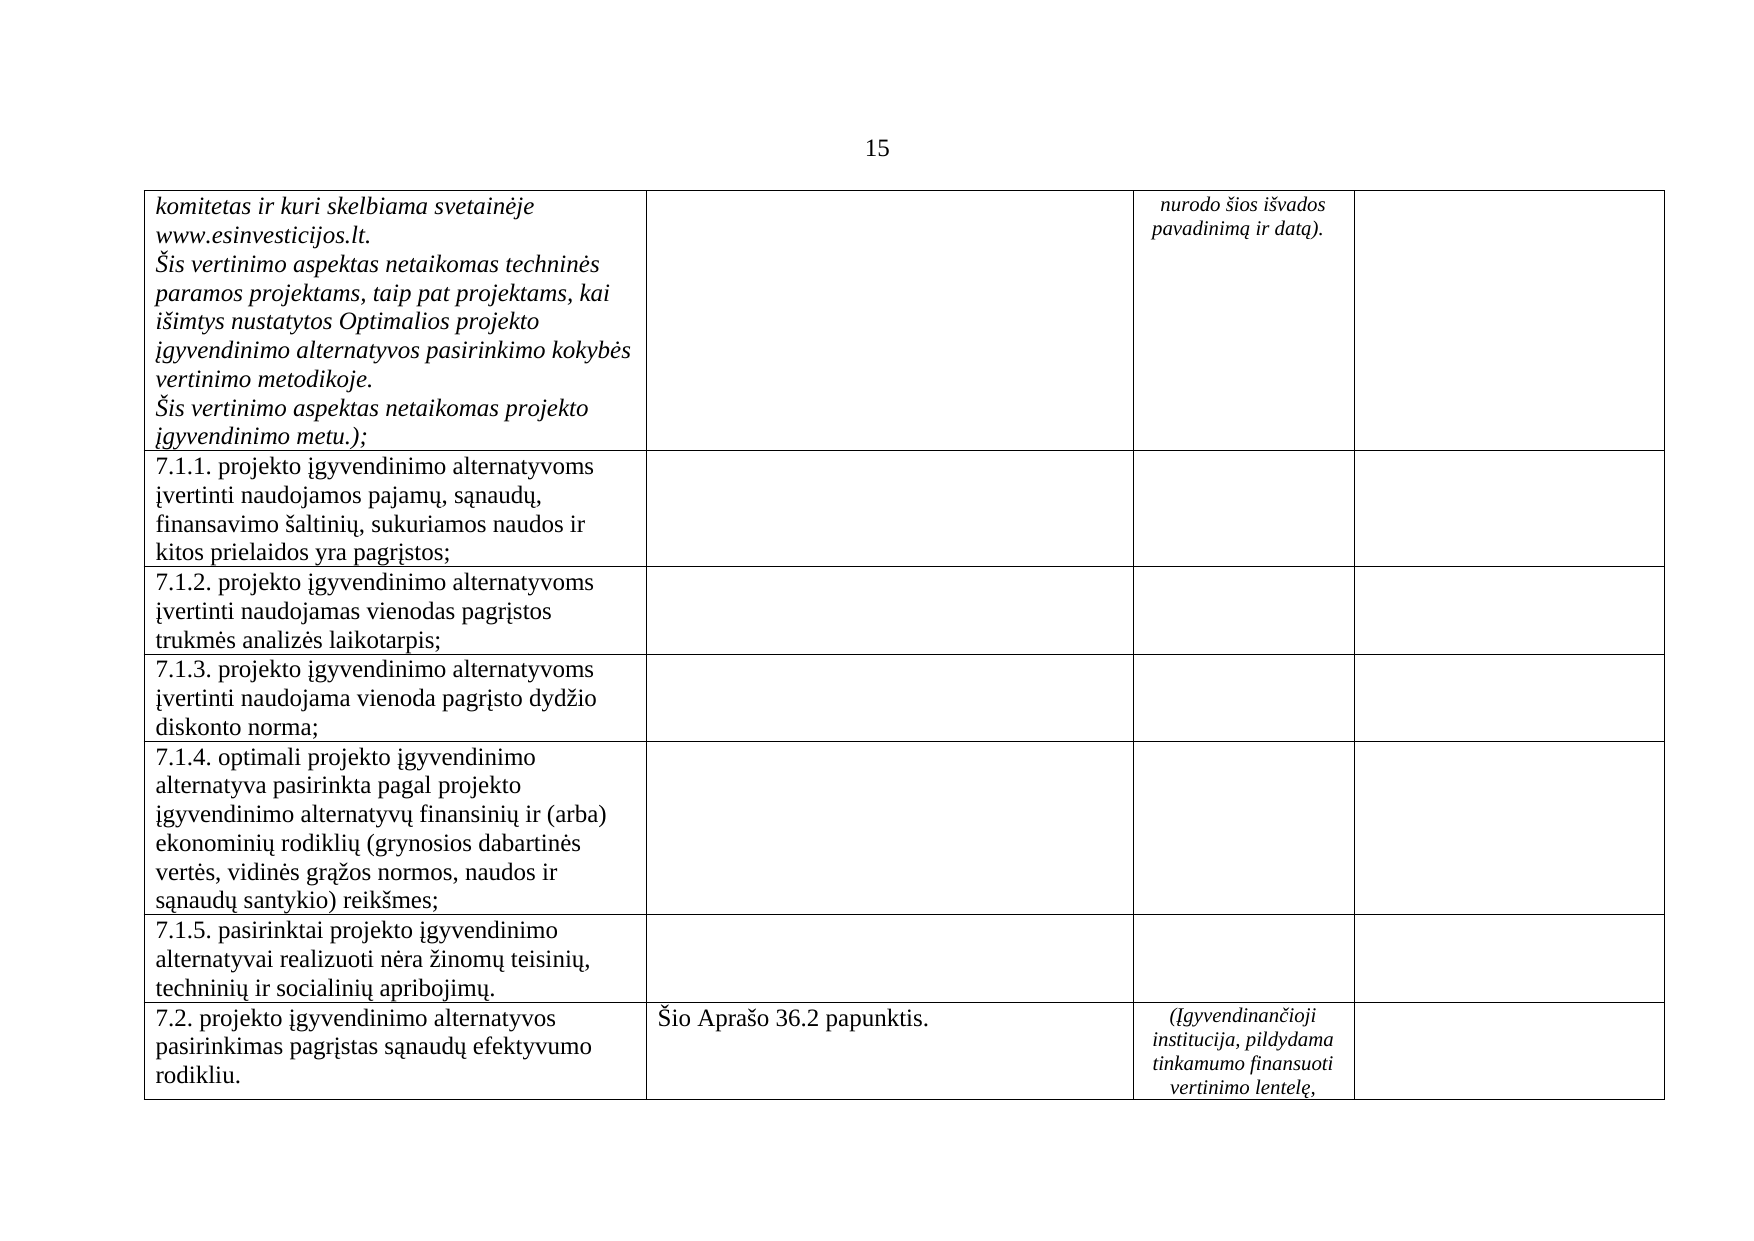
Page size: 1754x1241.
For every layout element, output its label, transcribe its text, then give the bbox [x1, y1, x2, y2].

table_cell [647, 567, 1133, 653]
table_cell [647, 655, 1133, 741]
table_cell 7.1.1. projekto įgyvendinimo alternatyvoms įvertinti naudojamos pajamų, sąnaudų, finansavimo šaltinių, sukuriamos naudos ir kitos prielaidos yra pagrįstos; [145, 451, 646, 566]
table_cell [1355, 451, 1664, 566]
table_cell 7.1.2. projekto įgyvendinimo alternatyvoms įvertinti naudojamas vienodas pagrįstos trukmės analizės laikotarpis; [145, 567, 646, 653]
table_cell [1355, 567, 1664, 653]
table_cell nurodo šios išvados pavadinimą ir datą). [1134, 191, 1354, 450]
table_cell 7.1.4. optimali projekto įgyvendinimo alternatyva pasirinkta pagal projekto įgyvendinimo alternatyvų finansinių ir (arba) ekonominių rodiklių (grynosios dabartinės vertės, vidinės grąžos normos, naudos ir sąnaudų santykio) reikšmes; [145, 742, 646, 914]
table_cell 7.1.5. pasirinktai projekto įgyvendinimo alternatyvai realizuoti nėra žinomų teisinių, techninių ir socialinių apribojimų. [145, 915, 646, 1002]
table_cell [1355, 191, 1664, 450]
table_cell [1134, 742, 1354, 914]
table_cell [647, 451, 1133, 566]
table_cell 7.1.3. projekto įgyvendinimo alternatyvoms įvertinti naudojama vienoda pagrįsto dydžio diskonto norma; [145, 655, 646, 741]
table_cell [1134, 915, 1354, 1002]
table_cell [647, 742, 1133, 914]
table_cell [1355, 915, 1664, 1002]
table_cell [647, 191, 1133, 450]
table_cell 7.2. projekto įgyvendinimo alternatyvos pasirinkimas pagrįstas sąnaudų efektyvumo rodikliu. [145, 1003, 646, 1099]
table_cell [1355, 742, 1664, 914]
table_cell [1355, 1003, 1664, 1099]
table_cell (Įgyvendinančioji institucija, pildydama tinkamumo finansuoti vertinimo lentelę, [1134, 1003, 1354, 1099]
table_cell Šio Aprašo 36.2 papunktis. [647, 1003, 1133, 1099]
table_cell [1134, 567, 1354, 653]
table_cell [1134, 655, 1354, 741]
table_cell [647, 915, 1133, 1002]
table_cell [1355, 655, 1664, 741]
table_cell komitetas ir kuri skelbiama svetainėje www.esinvesticijos.lt. Šis vertinimo aspektas netaikomas techninės paramos projektams, taip pat projektams, kai išimtys nustatytos Optimalios projekto įgyvendinimo alternatyvos pasirinkimo kokybės vertinimo metodikoje. Šis vertinimo aspektas netaikomas projekto įgyvendinimo metu.); [145, 191, 646, 450]
table_cell [1134, 451, 1354, 566]
